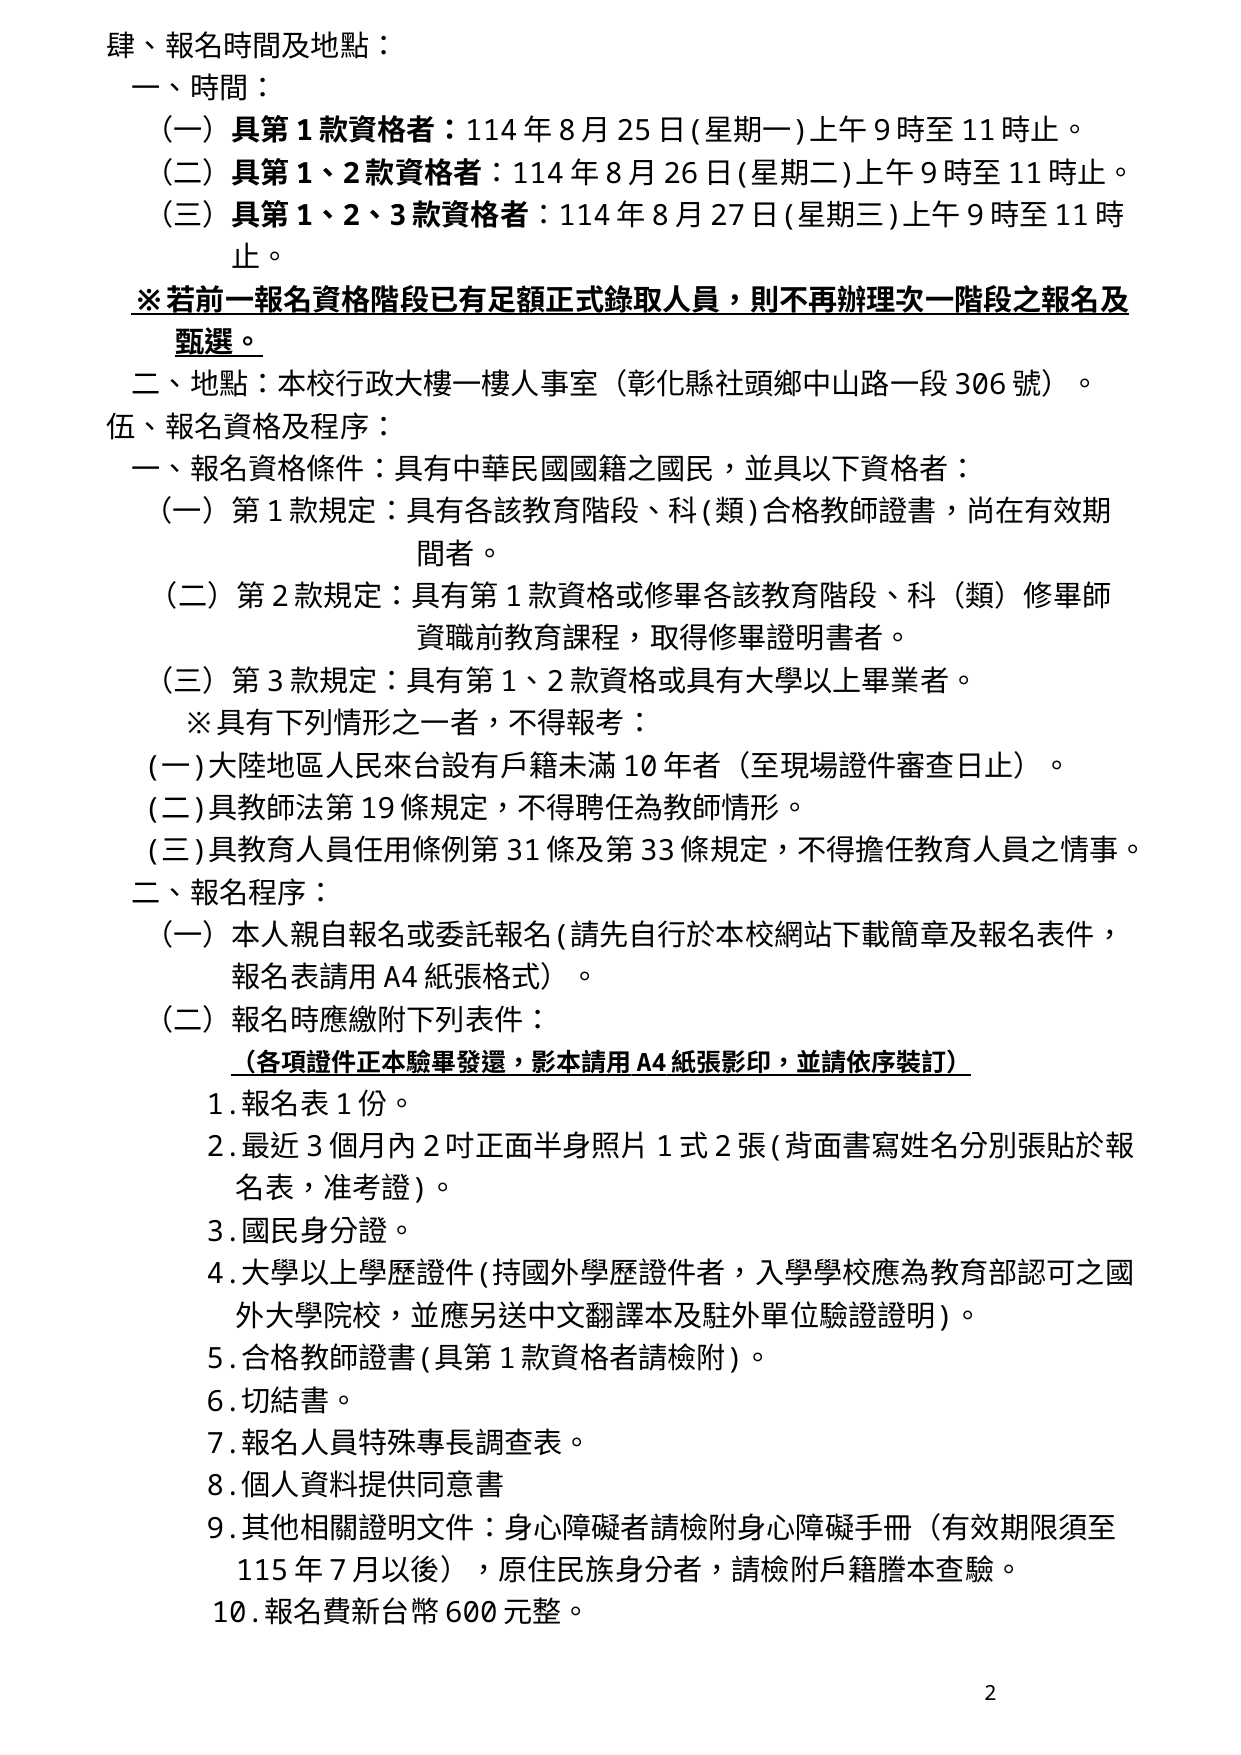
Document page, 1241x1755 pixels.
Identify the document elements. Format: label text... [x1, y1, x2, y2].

text 伍、報名資格及程序： [106, 403, 1134, 446]
text （二）報名時應繳附下列表件： [144, 996, 1134, 1039]
text 5.合格教師證書(具第1款資格者請檢附)。 [206, 1335, 1134, 1377]
text （各項證件正本驗畢發還，影本請用A4紙張影印，並請依序裝訂） [144, 1039, 1134, 1080]
text (三)具教育人員任用條例第31條及第33條規定，不得擔任教育人員之情事。 [144, 827, 1134, 869]
text （三）第3款規定：具有第1、2款資格或具有大學以上畢業者。 [144, 657, 1134, 700]
text 9.其他相關證明文件：身心障礙者請檢附身心障礙手冊（有效期限須至115年7月以後），原住民族身分者，請檢附戶籍謄本查驗。 [206, 1504, 1134, 1589]
text 6.切結書。 [206, 1377, 1134, 1419]
text 一、時間： [131, 64, 1134, 107]
text （二）具第1、2款資格者：114年8月26日(星期二)上午9時至11時止。 [144, 149, 1134, 192]
text 肆、報名時間及地點： [106, 22, 1134, 64]
text (一)大陸地區人民來台設有戶籍未滿10年者（至現場證件審查日止）。 [144, 742, 1134, 784]
text （一）具第1款資格者：114年8月25日(星期一)上午9時至11時止。 [144, 107, 1134, 149]
text （一）本人親自報名或委託報名(請先自行於本校網站下載簡章及報名表件，報名表請用A4紙張格式）。 [144, 912, 1134, 996]
text 2.最近3個月內2吋正面半身照片1式2張(背面書寫姓名分別張貼於報名表，准考證)。 [206, 1123, 1134, 1207]
text （一）第1款規定：具有各該教育階段、科(類)合格教師證書，尚在有效期間者。 [143, 488, 1134, 573]
text 一、報名資格條件：具有中華民國國籍之國民，並具以下資格者： [131, 446, 1134, 488]
text （二）第2款規定：具有第1款資格或修畢各該教育階段、科（類）修畢師資職前教育課程，取得修畢證明書者。 [114, 573, 1134, 657]
text 10.報名費新台幣600元整。 [106, 1589, 1134, 1631]
text 1.報名表1份。 [206, 1080, 1134, 1123]
text (二)具教師法第19條規定，不得聘任為教師情形。 [144, 784, 1134, 827]
text ※具有下列情形之一者，不得報考： [181, 700, 1134, 742]
text （三）具第1、2、3款資格者：114年8月27日(星期三)上午9時至11時止。 [144, 192, 1134, 276]
text ※若前一報名資格階段已有足額正式錄取人員，則不再辦理次一階段之報名及甄選。 [131, 276, 1134, 361]
text 8.個人資料提供同意書 [206, 1462, 1134, 1504]
text 7.報名人員特殊專長調查表。 [206, 1419, 1134, 1462]
text 3.國民身分證。 [206, 1207, 1134, 1250]
text 4.大學以上學歷證件(持國外學歷證件者，入學學校應為教育部認可之國外大學院校，並應另送中文翻譯本及駐外單位驗證證明)。 [206, 1250, 1134, 1335]
text 二、報名程序： [131, 869, 1134, 912]
text 二、地點：本校行政大樓一樓人事室（彰化縣社頭鄉中山路一段306號）。 [131, 361, 1134, 403]
